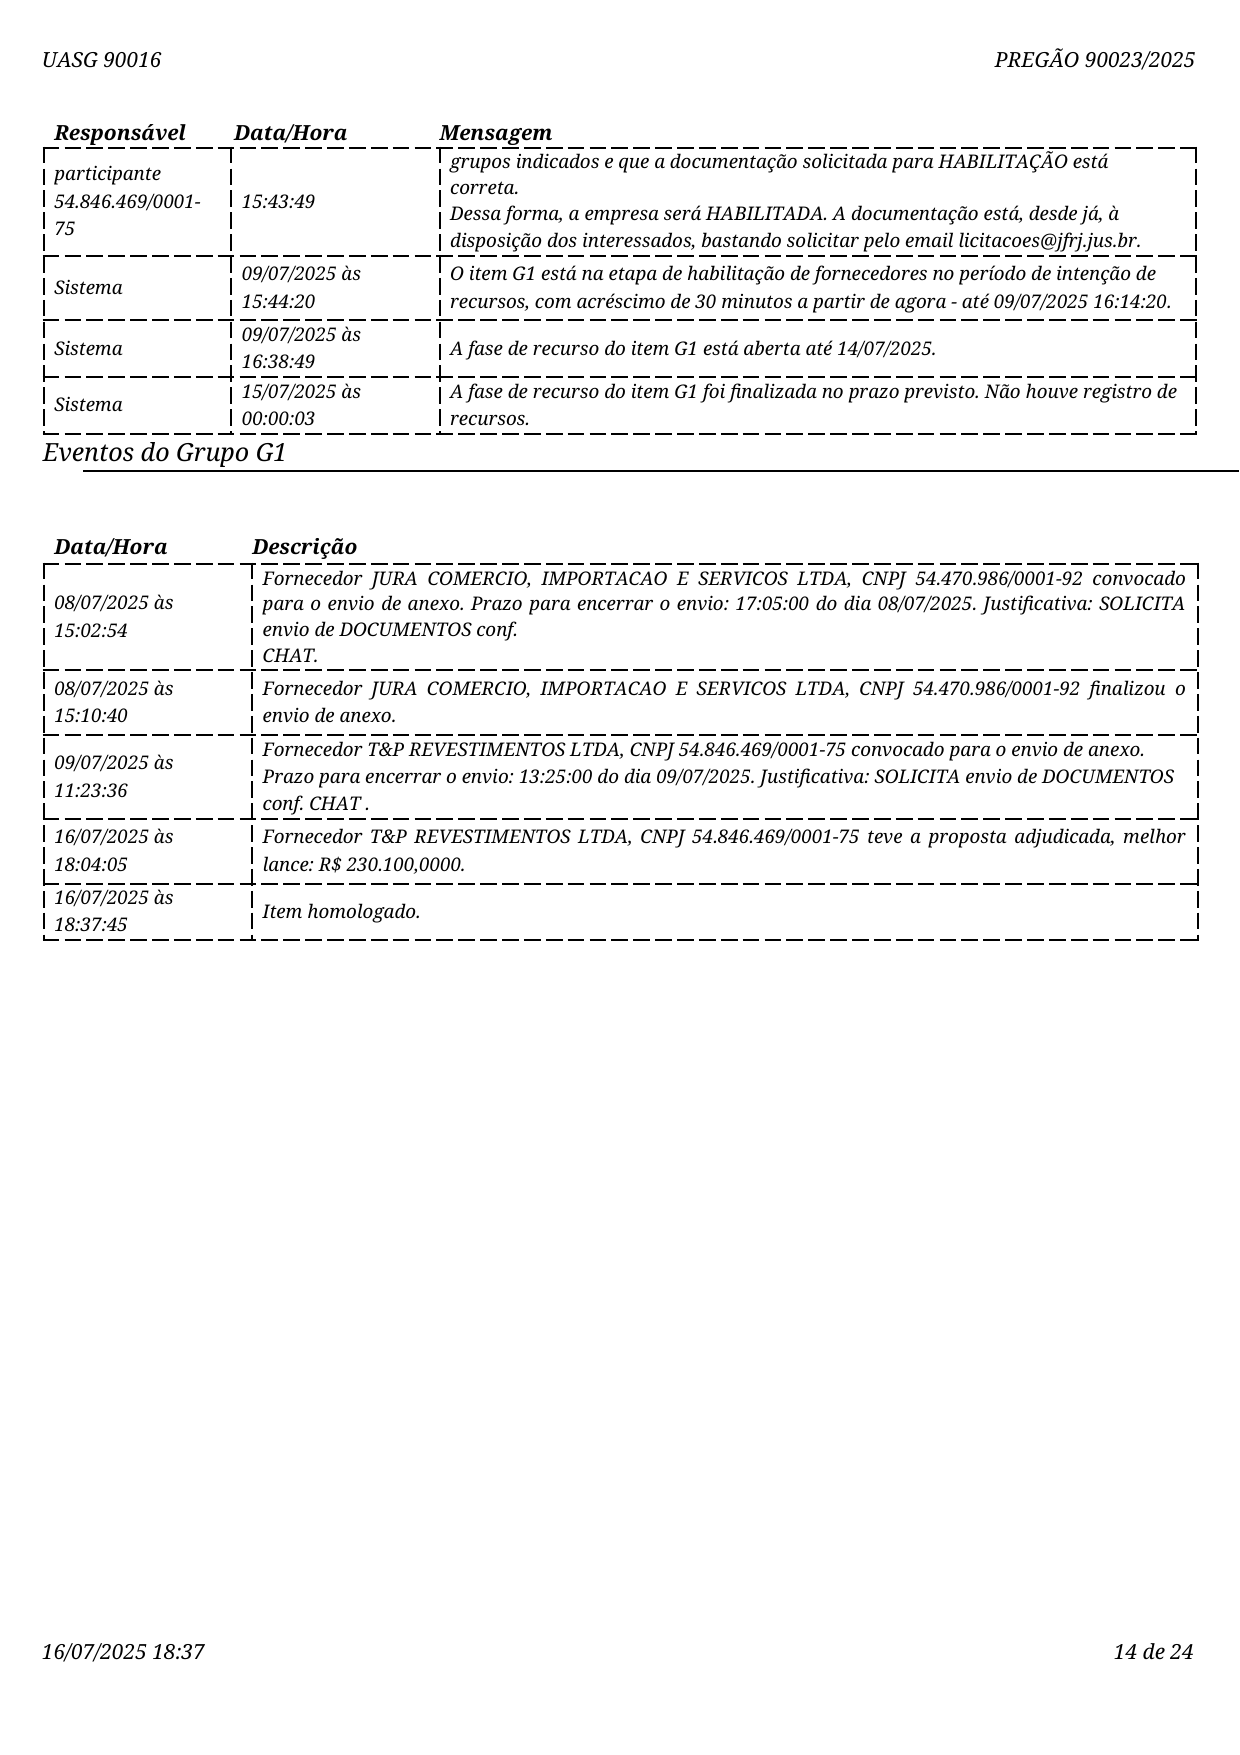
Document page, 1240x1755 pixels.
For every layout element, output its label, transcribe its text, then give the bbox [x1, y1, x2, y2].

table_cell 09/07/2025 às 16:38:49 [231, 319, 439, 376]
table_cell 15/07/2025 às 00:00:03 [231, 376, 439, 433]
table_cell 09/07/2025 às 11:23:36 [44, 734, 252, 818]
table_header 08/07/2025 às 15:02:54 [44, 563, 252, 669]
table_cell A fase de recurso do item G1 foi finalizada no prazo previsto. Não houve registro de recursos. [440, 376, 1196, 433]
table_cell Fornecedor T&P REVESTIMENTOS LTDA, CNPJ 54.846.469/0001-75 convocado para o envio de anexo. Prazo para encerrar o envio: 13:25:00 do dia 09/07/2025. Justificativa: SOLICITA envio de DOCUMENTOS conf. CHAT . [252, 734, 1198, 818]
table_header Fornecedor JURA COMERCIO, IMPORTACAO E SERVICOS LTDA, CNPJ 54.470.986/0001-92 convocado para o envio de anexo. Prazo para encerrar o envio: 17:05:00 do dia 08/07/2025. Justificativa: SOLICITA envio de DOCUMENTOS conf. CHAT. [252, 563, 1198, 669]
table_cell Sistema [44, 319, 231, 376]
table_cell Item homologado. [252, 883, 1198, 939]
table_cell 15:43:49 [231, 147, 439, 255]
table_cell Fornecedor T&P REVESTIMENTOS LTDA, CNPJ 54.846.469/0001-75 teve a proposta adjudicada, melhor lance: R$ 230.100,0000. [252, 818, 1198, 882]
text Data/Hora Descrição [54, 532, 1089, 560]
table_cell grupos indicados e que a documentação solicitada para HABILITAÇÃO está correta. Dessa forma, a empresa será HABILITADA. A documentação está, desde já, à disposição dos interessados, bastando solicitar pelo email licitacoes@jfrj.jus.br. [440, 147, 1196, 255]
table_cell Sistema [44, 255, 231, 319]
table_cell Fornecedor JURA COMERCIO, IMPORTACAO E SERVICOS LTDA, CNPJ 54.470.986/0001-92 finalizou o envio de anexo. [252, 669, 1198, 734]
table_cell participante 54.846.469/0001-75 [44, 147, 231, 255]
subtitle Eventos do Grupo G1 [43, 435, 1089, 469]
table_cell 08/07/2025 às 15:10:40 [44, 669, 252, 734]
table_cell 16/07/2025 às 18:04:05 [44, 818, 252, 882]
table_cell A fase de recurso do item G1 está aberta até 14/07/2025. [440, 319, 1196, 376]
table_cell 16/07/2025 às 18:37:45 [44, 883, 252, 939]
table_cell 09/07/2025 às 15:44:20 [231, 255, 439, 319]
table_cell O item G1 está na etapa de habilitação de fornecedores no período de intenção de recursos, com acréscimo de 30 minutos a partir de agora - até 09/07/2025 16:14:20. [440, 255, 1196, 319]
table_cell Sistema [44, 376, 231, 433]
